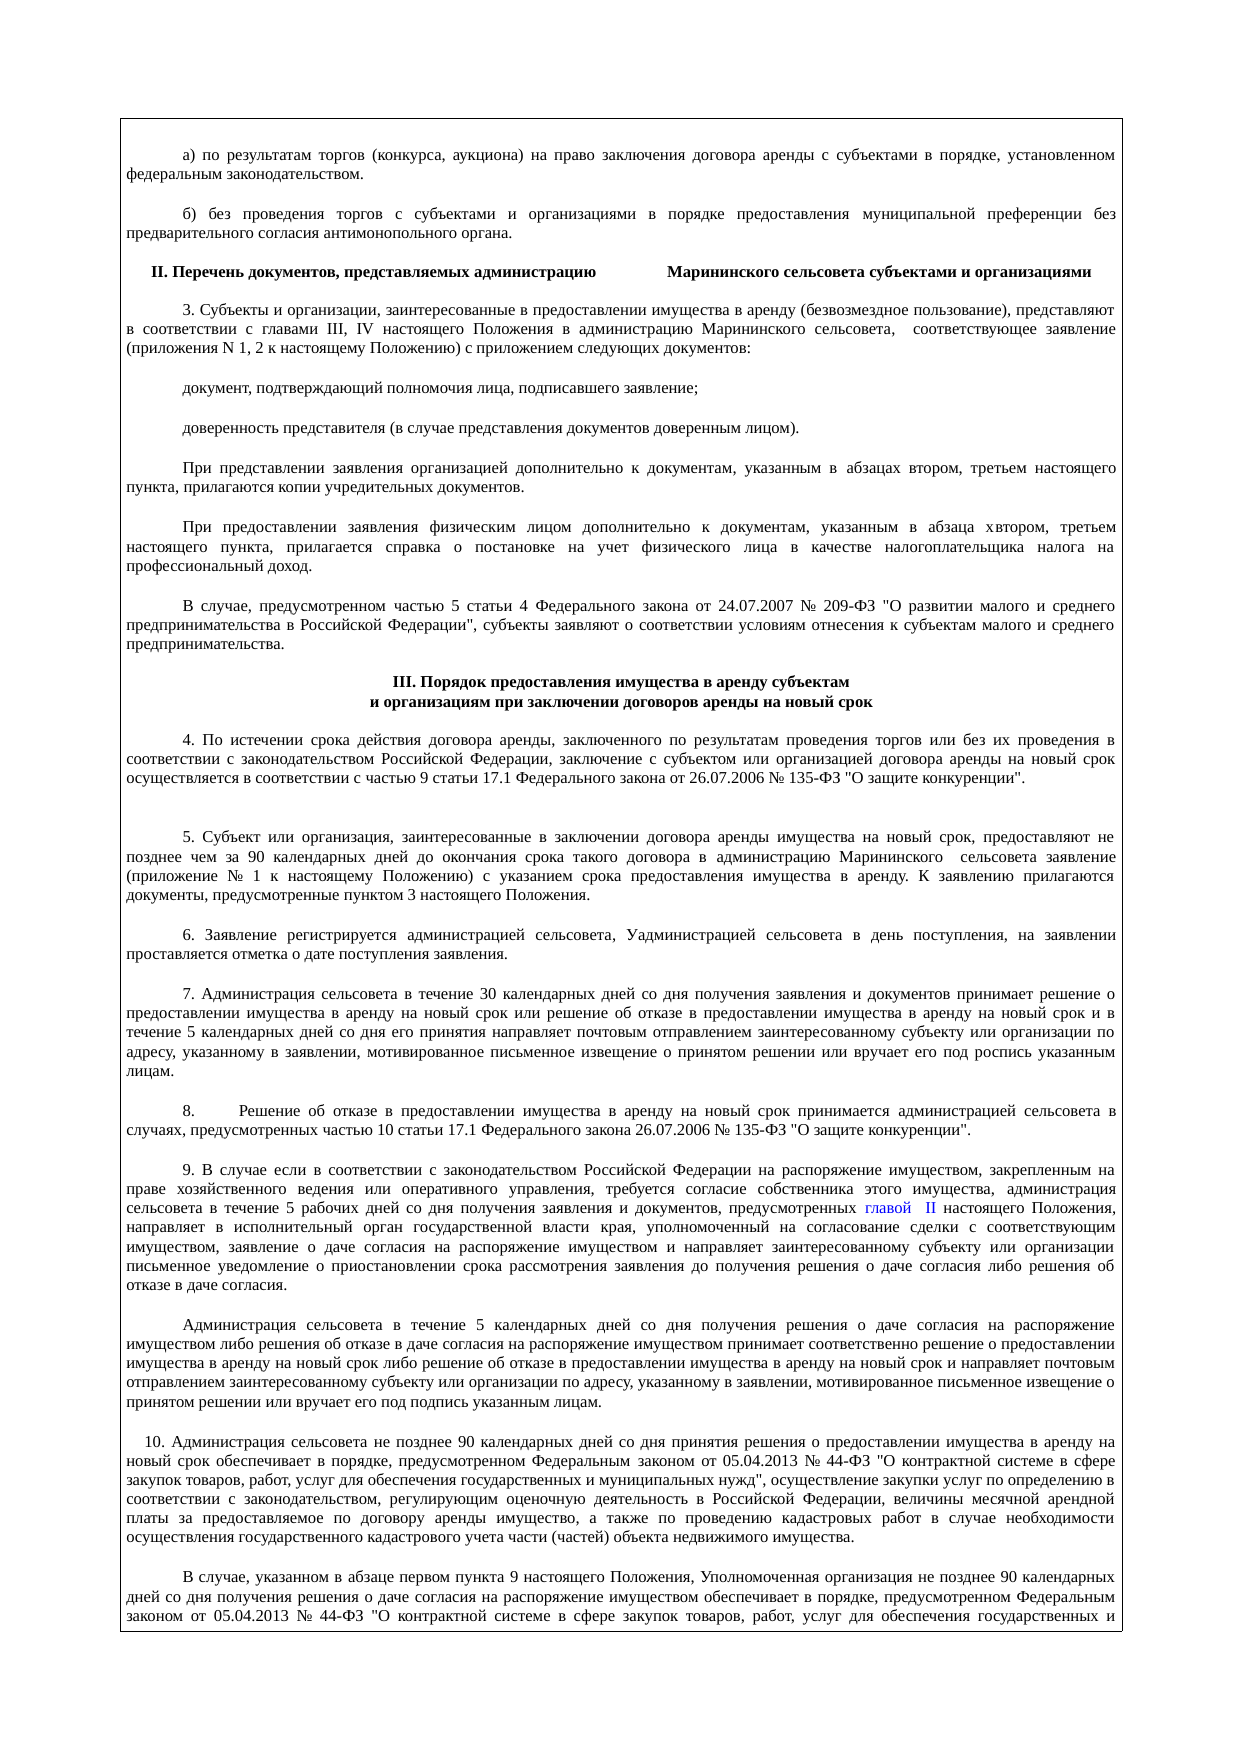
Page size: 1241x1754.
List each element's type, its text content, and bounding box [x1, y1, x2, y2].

table_header МАРИНИНСКИЙ СЕЛЬСКИЙ СОВЕТ ДЕПУТАТОВ КУРАГИНСКОГО РАЙОНА КРАСНОЯРСКОГО КРАЯ РЕШЕНИЕ 11.03.2021 с. Маринино № 06-24р В соответствии с Федеральным законом от 24.07.2007 № 209-ФЗ «О развитии малого и среднего предпринимательства в Российской Федерации», Федерального закона от 06.10.2003 № 131-ФЗ «Об общих принципах организации местного самоуправления в Российской Федерации», на основании Устава муниципального образования Марининский сельсовет Курагинского муниципального района Красноярского края, Марининский сельский Совет депутатов РЕШИЛ: 1. Утвердить Положение о порядке и условиях предоставления в аренду (безвозмездное пользование) муниципального имущества из перечня муниципального имущества администрации Марининского сельсовета, предоставляемого субъектам малого и среднего предпринимательства и организациям, образующим инфраструктуру поддержки субъектов малого и среднего предпринимательства, согласно приложению № 1 к настоящему решению. 2. Признать утратившим силу решение Марининского сельского Совета депутатов от 17.04.2017 № 12-62р «Об утверждении порядка формирования, ведения, обязательного опубликования перечня муниципального имущества, свободного от прав третьих лиц (за исключением имущественных прав субъектов малого и среднего предпринимательства), предназначенного для передачи во владение и (или) в пользование субъектам малого и среднего предпринимательства и организациям, образующим инфраструктуру поддержки субъектов малого и среднего предпринимательства» 4. Контроль за исполнением настоящего решения возложить на Председателя Совета депутатов Никулину Т.И. 2.Настоящее решение вступает в силу со дня, следующего за днём его официального опубликования в газете «Марининский вестник». Председатель сельского Глава Мрининского сельсовета Совета депутатов ___________ Т.И.Никулина ____________ А.В.Матросов Приложение 1 к решению Марининского сельского Совета депутатов от 11.03.2021 № 06-24р Положение о порядке и условиях предоставления в аренду (безвозмездное пользование) муниципального имущества из перечня муниципального имущества администрации Марининского сельсовета, предоставляемого субъектам малого и среднего предпринимательства и организациям, образующим инфраструктуру поддержки субъектов малого и среднего предпринимательства I. Общие положения 1. Настоящее Положение разработано в соответствии с Федеральным законом от 26.07.2006 № 135-ФЗ "О защите конкуренции", Федеральным законом от 24.07.2007 № 209-ФЗ "О развитии малого и среднего предпринимательства в Российской Федерации" и определяет порядок и условия предоставления в аренду (безвозмездное пользование) муниципального имущества из перечня муниципального имущества администрации Марининского сельсовета (далее - имущество), предоставляемого субъектам малого среднего предпринимательства и организациям, образующим инфраструктуру поддержки субъектов малого и среднего предпринимательства (далее - субъекты и организации). Действие настоящего Положения не распространяется на отношения, возникающие в связи с предоставлением в аренду земельных участков, включенных в перечень имущества, предоставляемого субъектам и организациям. Порядок и условия заключения договора аренды, в том числе на новый срок, предусмотренные настоящим Положением, распространяются на физических лиц не являющихся индивидуальными предпринимателями и применяющих специальный налоговый режим «Налог на профессиональный доход» (далее - физические лица). 2. Заключение договора аренды имущества осуществляется: а) по результатам торгов (конкурса, аукциона) на право заключения договора аренды с субъектами в порядке, установленном федеральным законодательством. б) без проведения торгов с субъектами и организациями в порядке предоставления муниципальной преференции без предварительного согласия антимонопольного органа. II. Перечень документов, представляемых администрацию Марининского сельсовета субъектами и организациями 3. Субъекты и организации, заинтересованные в предоставлении имущества в аренду (безвозмездное пользование), представляют в соответствии с главами III, IV настоящего Положения в администрацию Марининского сельсовета, соответствующее заявление (приложения N 1, 2 к настоящему Положению) с приложением следующих документов: документ, подтверждающий полномочия лица, подписавшего заявление; доверенность представителя (в случае представления документов доверенным лицом). При представлении заявления организацией дополнительно к документам, указанным в абзацах втором, третьем настоящего пункта, прилагаются копии учредительных документов. При предоставлении заявления физическим лицом дополнительно к документам, указанным в абзаца хвтором, третьем настоящего пункта, прилагается справка о постановке на учет физического лица в качестве налогоплательщика налога на профессиональный доход. В случае, предусмотренном частью 5 статьи 4 Федерального закона от 24.07.2007 № 209-ФЗ "О развитии малого и среднего предпринимательства в Российской Федерации", субъекты заявляют о соответствии условиям отнесения к субъектам малого и среднего предпринимательства. III. Порядок предоставления имущества в аренду субъектам и организациям при заключении договоров аренды на новый срок 4. По истечении срока действия договора аренды, заключенного по результатам проведения торгов или без их проведения в соответствии с законодательством Российской Федерации, заключение с субъектом или организацией договора аренды на новый срок осуществляется в соответствии с частью 9 статьи 17.1 Федерального закона от 26.07.2006 № 135-ФЗ "О защите конкуренции". 5. Субъект или организация, заинтересованные в заключении договора аренды имущества на новый срок, предоставляют не позднее чем за 90 календарных дней до окончания срока такого договора в администрацию Марининского сельсовета заявление (приложение № 1 к настоящему Положению) с указанием срока предоставления имущества в аренду. К заявлению прилагаются документы, предусмотренные пунктом 3 настоящего Положения. 6. Заявление регистрируется администрацией сельсовета, Уадминистрацией сельсовета в день поступления, на заявлении проставляется отметка о дате поступления заявления. 7. Администрация сельсовета в течение 30 календарных дней со дня получения заявления и документов принимает решение о предоставлении имущества в аренду на новый срок или решение об отказе в предоставлении имущества в аренду на новый срок и в течение 5 календарных дней со дня его принятия направляет почтовым отправлением заинтересованному субъекту или организации по адресу, указанному в заявлении, мотивированное письменное извещение о принятом решении или вручает его под роспись указанным лицам. Решение об отказе в предоставлении имущества в аренду на новый срок принимается администрацией сельсовета в случаях, предусмотренных частью 10 статьи 17.1 Федерального закона 26.07.2006 № 135-ФЗ "О защите конкуренции". 9. В случае если в соответствии с законодательством Российской Федерации на распоряжение имуществом, закрепленным на праве хозяйственного ведения или оперативного управления, требуется согласие собственника этого имущества, администрация сельсовета в течение 5 рабочих дней со дня получения заявления и документов, предусмотренных главой II настоящего Положения, направляет в исполнительный орган государственной власти края, уполномоченный на согласование сделки с соответствующим имуществом, заявление о даче согласия на распоряжение имуществом и направляет заинтересованному субъекту или организации письменное уведомление о приостановлении срока рассмотрения заявления до получения решения о даче согласия либо решения об отказе в даче согласия. Администрация сельсовета в течение 5 календарных дней со дня получения решения о даче согласия на распоряжение имуществом либо решения об отказе в даче согласия на распоряжение имуществом принимает соответственно решение о предоставлении имущества в аренду на новый срок либо решение об отказе в предоставлении имущества в аренду на новый срок и направляет почтовым отправлением заинтересованному субъекту или организации по адресу, указанному в заявлении, мотивированное письменное извещение о принятом решении или вручает его под подпись указанным лицам. 10. Администрация сельсовета не позднее 90 календарных дней со дня принятия решения о предоставлении имущества в аренду на новый срок обеспечивает в порядке, предусмотренном Федеральным законом от 05.04.2013 № 44-ФЗ "О контрактной системе в сфере закупок товаров, работ, услуг для обеспечения государственных и муниципальных нужд", осуществление закупки услуг по определению в соответствии с законодательством, регулирующим оценочную деятельность в Российской Федерации, величины месячной арендной платы за предоставляемое по договору аренды имущество, а также по проведению кадастровых работ в случае необходимости осуществления государственного кадастрового учета части (частей) объекта недвижимого имущества. В случае, указанном в абзаце первом пункта 9 настоящего Положения, Уполномоченная организация не позднее 90 календарных дней со дня получения решения о даче согласия на распоряжение имуществом обеспечивает в порядке, предусмотренном Федеральным законом от 05.04.2013 № 44-ФЗ "О контрактной системе в сфере закупок товаров, работ, услуг для обеспечения государственных и муниципальных нужд", Федеральным законом от 18.07.2011 № 223-ФЗ "О закупках товаров, работ, услуг отдельными видами юридических лиц", осуществление закупки услуг по определению в соответствии с законодательством, регулирующим оценочную деятельность в Российской Федерации, величины месячной арендной платы за предоставляемое по договору аренды имущество, а также по проведению кадастровых работ в случае необходимости осуществления государственного кадастрового учета части (частей) объекта недвижимого имущества. 11. В течение 5 рабочих дней со дня принятия решения о предоставлении имущества в аренду на новый срок со дня получения отчета оценщика и (или) результата кадастровых работ Администрация сельсовета осуществляет подготовку и направляет подписанный договор аренды имущества субъекту или организации. III. Порядок предоставления имущества в аренду (безвозмездное пользование) в порядке предоставления субъектам и организациям муниципальной преференции 12. Право заключить договор аренды имущества, включенного в перечень, без проведения торгов имеют субъекты и организации в случае, указанном в подпункте "б" пункта 2 настоящего Положения. Право заключить договор безвозмездного пользования имуществом, включенным в перечень, без проведения торгов имеют организации в случае, указанном в пункте 3 настоящего Положения. 13. Субъект или организация, заинтересованные в предоставлении имущества в порядке предоставления муниципальной преференции, представляют в администрацию сельсовета заявление (приложение N 2 к настоящему Положению) о предоставлении имущества в аренду (безвозмездное пользование) в порядке предоставления муниципального преференции, в котором указывают наименование имущества, цель использования и срок, на который предоставляется имущество. К заявлению прилагаются документы, предусмотренные пунктом 3 главы II настоящего Положения. Сведения о юридических лицах и об индивидуальных предпринимателях, отвечающих условиям отнесения к субъектам малого и среднего предпринимательства, которые внесены в единый реестр субъектов малого и среднего предпринимательства и размещены в информационно-телекоммуникационной сети Интернет, не требуют документального подтверждения субъектами. Такие сведения проверяются администрацией сельсовета самостоятельно в течение срока, предусмотренного для принятия решения по поступившему заявлению. 14. Заявление с прилагаемыми документами, указанными в пункте 13 настоящего Положения, регистрируется администрацией сельсовета, в день поступления, на заявлении проставляется отметка о дате поступления заявления. 15. Администрация сельсовета рассматривает заявление о предоставлении имущества в аренду (безвозмездное пользование) и представленные документы в течение 30 календарных дней со дня их поступления. 16. В случае поступления в администрацию сельсовета заявления о предоставлении имущества в аренду (безвозмездное пользование) в порядке предоставления муниципальной преференции, в отношении которого соответствующее заявление ранее поступило от другого лица,администрация сельсовета в течение 5 рабочих дней со дня его поступления осуществляет подготовку уведомления о приостановлении срока рассмотрения поступившего позднее заявления и направляет такое уведомление заявителю. Рассмотрение поступившего позднее заявления о предоставлении имущества в аренду (безвозмездное пользование) в порядке предоставления муниципальной преференции приостанавливается до принятия решения о предоставлении имущества в аренду (безвозмездное пользование) в порядке предоставления муниципальной преференции или до принятия решения об отказе в таком предоставлении по поступившему ранее заявлению. В случае поступления в течение одного дня двух и более заявлений о предоставлении одного имущества в аренду (безвозмездное пользование) в порядке предоставления муниципальной преференции очередность рассмотрения заявлений определяется по номеру их регистрации. 17. При отсутствии оснований для отказа в предоставлении имущества в аренду администрация сельсовета в течение 30 календарных дней со дня поступления заявления о таком предоставлении принимает решение о предоставлении имущества в аренду в порядке предоставления муниципальной преференции. 18. В случае если в соответствии с законодательством Российской Федерации на распоряжение имуществом, закрепленным на праве хозяйственного ведения или оперативного управления, требуется согласие собственника этого имущества,администрация сельсовета в течение 5 рабочих дней со дня получения заявления и документов, направляет в исполнительный орган государственной власти края, уполномоченный на согласование сделки с соответствующим имуществом, заявление о даче согласия на распоряжение имуществом и направляет заинтересованному субъекту или организации письменное уведомление о приостановлении срока рассмотрения заявления до получения решения о даче согласия либо решения об отказе в даче согласия. Администрация сельсовета в течение 5 календарных дней со дня получения решения о даче согласия на распоряжение имуществом либо решения об отказе в даче согласия на распоряжение имуществом принимает соответственно решение о предоставлении имущества в аренду (безвозмездное пользование) в порядке предоставления муниципальной преференции либо решение об отказе в таком предоставлении. 19. Администрация сельсовета не позднее 90 календарных дней со дня принятия решения о предоставлении имущества в аренду в порядке предоставления государственной преференции обеспечивает в порядке, предусмотренном Федеральным законом от 05.04.2013 № 44-ФЗ "О контрактной системе в сфере закупок товаров, работ, услуг для обеспечения государственных и муниципальных нужд", осуществление закупки услуг по определению в соответствии с законодательством, регулирующим оценочную деятельность в Российской Федерации, величины месячной арендной платы за предоставляемое по договору аренды имущество, а также по проведению кадастровых работ в случае необходимости осуществления государственного кадастрового учета части (частей) объекта недвижимого имущества. При предоставлении имущества в аренду в порядке предоставления государственной преференции в случае, указанном в абзаце первом пункта 18 настоящего Положения, Уполномоченная организация не позднее 90 календарных дней со дня получения решения о даче согласия на распоряжение имуществом обеспечивает в порядке, предусмотренном Федеральным законом от 05.04.2013 N 44-ФЗ "О контрактной системе в сфере закупок товаров, работ, услуг для обеспечения государственных и муниципальных нужд", Федеральным законом от 18.07.2011 N 223-ФЗ "О закупках товаров, работ, услуг отдельными видами юридических лиц", осуществление закупки услуг по определению в соответствии с законодательством, регулирующим оценочную деятельность в Российской Федерации, величины месячной арендной платы за предоставляемое по договору аренды имущество, а также по проведению кадастровых работ в случае необходимости осуществления государственного кадастрового учета части (частей) объекта недвижимого имущества. 20. Решение об отказе в предоставлении имущества в аренду (безвозмездное пользование) в видемуниципальной преференции принимается администрацией сельсовета по основаниям, предусмотренным частью 5 статьи 14 Федерального закона от 24.07.2007 № 209-ФЗ "О развитии малого и среднего предпринимательства в Российской Федерации", а также по следующим основаниям: а) лицо, заинтересованное в предоставлении имущества в аренду (безвозмездное пользование) не является субъектом или организацией; б) в отношении имущества, указанного в заявлении субъекта или организации, принято решение о его предоставлении на торгах; в) на день подачи заявления субъектом или организацией уже рассмотрено ранее поступившее заявление другого субъекта или организации и по нему принято решение о предоставлении имущества; г) имущество ранее предоставлено другому лицу; д) указанное в заявлении целевое использование имущества, закрепленного на праве хозяйственного ведения или оперативного управления, не соответствует целевому использованию, предусмотренному перечнем; е) в случае, указанном в абзаце первом пункта 18 настоящего Положения, отсутствует согласие исполнительного органа государственной власти края на распоряжение имуществом; ж) имущество не включено в перечень. 21. В течение 5 календарных дней со дня принятия решения о предоставлении имущества в аренду в виде муниципальной преференции администрация сельсовета направляет почтовым отправлением заинтересованному субъекту или организации по адресу, указанному в заявлении, мотивированное письменное извещение о принятом решении или вручает его под роспись указанным лицам. Приложение N 1 к Положению о порядке и условиях предоставления в аренду (безвозмездное пользование) государственного имущества из перечня государственного имущества Марининского сельсовета, предоставляемого субъектам малого и среднего предпринимательства и организациям, образующим инфраструктуру поддержки субъектов малого и среднего предпринимательства ________________________________________ (наименование должности, Ф.И.О. руководителя Уполномоченного органа, Уполномоченной организации) от _____________________________________ (наименование субъекта малого и среднего предпринимательства или организации, образующей инфраструктуру поддержки субъектов малого и среднего предпринимательства) ________________________________________ ________________________________________ (адрес места нахождения, регистрации) ________________________________________ (идентификационный номер налогоплательщика, основной государственный регистрационный номер) Заявление о заключении договора аренды на новый срок Прошу заключить договор аренды следующего имущества __________________________________________________________________________, расположенного (-ых) по адресу: ___________________________________, на новый срок до ___.___._______. Информацию о принятом решении прошу направить по адресу___________________________________________________________________________ или сообщить по телефону для получения решения лично ______________________________________________________________. Дата _______________/ ____________________ Подпись Расшифровка подписи Приложение N 2 к Положению о порядке и условиях предоставления в аренду (безвозмездное пользование) муниципального имущества из перечня муниципального имущества администрации Марининского сельсовета, предоставляемого субъектам малого и среднего предпринимательства и организациям, образующим инфраструктуру поддержки субъектов малого и среднего предпринимательства ________________________________________ (наименование должности, Ф.И.О. руководителя Уполномоченного органа, Уполномоченной организации) от _____________________________________ (наименование субъекта малого и среднего предпринимательства или организации, образующей инфраструктуру поддержки субъектов малого и среднего предпринимательства) ________________________________________ ________________________________________ (адрес места нахождения, регистрации) ________________________________________ (идентификационный номер налогоплательщика, основной государственный регистрационный номер) Заявление о заключении договора аренды (безвозмездного пользования) Прошу заключить договор аренды, безвозмездного пользования (нужное подчеркнуть) следующего имущества __________________________________________________________________ , расположенного (-ых) по адресу: ____________________________________________________________________, в порядке предоставления государственной преференции на срок ____________________________________________________________________ Цель использования имущества ____________________________________________________________________ Вид фактически осуществляемой деятельности (для организаций, образующих инфраструктуру поддержки субъектов малого и среднего предпринимательства) ____________________________________________________________________ ____________________________________________________________________ Информацию о принятом решении прошу направить по адресу: ____________________________________________________________________ или сообщить по телефону для получения решения лично ____________________________________________________________________ Приложение: ____________________________________________________________________ ____________________________________________________________________ __________________________________________________________________________ (перечень документов) Дата _______________/ ____________________ Подпись Расшифровка подписи _______________________________________________________________________________________________________________________ МАРИНИНСКИЙ СЕЛЬСКИЙ СОВЕТ ДЕПУТАТОВ КУРАГИНСКОГО РАЙОНА КРАСНОЯРСКОГО КРАЯ РЕШЕНИЕ 11.03.2021 с. Маринино № 06-25р О проведении Публичных слушаний по проекту «Об утверждении отчета об исполнении бюджета муниципального образования Марининский сельсовет за 2020 год» В соответствии со статьей 28 Федерального закона от 06.10.2003 № 131-ФЗ «Об общих принципах организации местного самоуправления в Российской Федерации», статьями, 57 36 Устава муниципального образования Марининский сельсовет, на основании Положения о порядке проведения публичных слушаний в муниципальном образовании Марининский сельсовет, утвержденного решением Марининского сельского Совета депутатов от 13.12.2005 № 08-16р, Марининский сельский Совет депутатов РЕШИЛ: 1. Назначить публичные слушания по проекту: «Об утверждении отчета об исполнении бюджета муниципального образования Марининский сельсовет за 2020 год». 2. Провести публичные слушания по проекту «Об утверждении отчета об исполнении бюджета муниципального образования Марининский сельсовет за 2020 год» 02 апреля 2021 г. в 15-00 часов в актовом зале МБОУ Марининская СОШ № 16 по адресу: Красноярский край, Курагинский район, с. Маринино, п. Школьный, 2. 3. Опубликовать проект «Об утверждении отчета об исполнении бюджета муниципального образования Марининский сельсовет за 2020 год» в газете «Марининский вестник». 4. Утвердить порядок организации и проведения публичных слушаний по проекту «Об утверждении отчета об исполнении бюджета муниципального образования Марининский сельсовет за 2020 год», согласно приложению 1. 6. Утвердить состав Рабочей группы по разработке проекта «Об утверждении отчета об исполнении бюджета муниципального образования Марининский сельсовет за 2020 год», подготовке и проведению Публичных слушаний, согласно приложению 2. 7. Контроль за выполнением решения возложить на председателя Совета депутатов (Никулина Т. И.). 8. Решение вступает в силу в день, следующий за днем опубликования в газете «Марининский вестник». Председатель Совета депутатов Глава Марининского сельсовета _____________ Т. И. Никулина ______________ А. В. Матросов Приложение 1 к решению Марининского сельского Совета депутатов от 11.03.2021 № 06-25р Порядок организации и проведения публичных слушаний по проекту «Об утверждении отчета об исполнении бюджета муниципального образования Марининский сельсовет за 2020 год» 1. Общие положения 1. Настоящее положение определяет порядок организации и проведения публичных слушаний по проекту «Об утверждении отчета об исполнении бюджета муниципального образования Марининский сельсовет за 2020 год» и направлено на реализацию права жителей сельсовета на осуществление местного самоуправления посредством участия в публичных слушаниях. 2. Публичные слушания проводятся с целью обсуждения проекта «Об утверждении отчета об исполнении бюджета муниципального образования Марининский сельсовет за 2021год». 3. Участниками публичных слушаний могут быть жители сельсовета, представители политических партий, общественных объединений, трудовых коллективов и иных объединений граждан, депутаты сельского Совета депутатов, должностные лица органов местного самоуправления и органов государственной власти, и др. 2. Подготовка публичных слушаний 1. Для организации и проведения публичных слушаний создается рабочая группа 2. Рабочая группа: - проводит анализ предложений, представленных гражданами; - составляет список лиц, участвующих в публичных слушаниях, с правом выступления; - устанавливает порядок выступлений на публичных слушаниях; - осуществляет подсчет голосов при голосовании в ходе публичных слушаний; - организует подготовку решения о результатах публичных слушаний и его опубликование , а также направление данного решения, предложений, одобренных участниками публичных слушаний, и протокола публичных слушаний Марининскому сельскому Совету депутатов. 3. Порядок внесения предложений в проект «Об утверждении отчета об исполнении бюджета муниципального образования Марининский сельсовет за 2020 год» 1. Опубликованный проект решения обсуждается на собраниях политических партий, общественных организаций, трудовых коллективов, иных собраниях граждан. 2. Предложения по проекту решения в письменном виде направляются в рабочую группу с аргументированным обоснованием внесения данных предложений. Если предложения приняты на собрании граждан, то к тексту предложения прилагается протокол такого собрания, оформленный в установленном порядке, и список представителей, принимающих участие в публичных слушаниях, в том числе лиц, уполномоченных выступать на публичных слушаниях по вносимым предложениям. 4. Порядок проведения публичных слушаний 1. Публичные слушания проводятся в помещении, позволяющем обеспечить массовое участие в них жителей сельсовета. 2. Участники публичных слушаний допускаются в помещение, где проводятся публичные слушания, при предъявлении документа, удостоверяющего личность. 3. На публичные слушания не допускаются лица, находящиеся в состоянии алкогольного или наркотического опьянения. 4. Присутствующие и выступающие на публичных слушаниях не вправе: - употреблять в своей речи грубые и оскорбительные выражения, наносящие ущерб чести и достоинству других лиц; - использовать ложную и непроверенную информацию; - осуществлять иные действия, нарушающие общественный порядок. При несоблюдении указанных требований нарушители подлежат удалению из помещения, в котором проходят публичные слушания. 5. Перед началом проведения мероприятия рабочая группа организует регистрацию выступающих и общий учет численности участников публичных слушаний. 6. Председательствующий на публичных слушаниях открывает мероприятие и оглашает тему публичных слушаний, вопрос, выносимый на обсуждение, инициаторов проведения публичных слушаний, основания и причины их проведения, предложения рабочей группы по порядку проведения публичных слушаний. 7. В процессе проведения публичных слушаний обсуждается проект «Об утверждении отчета об исполнении бюджета муниципального образования Марининский сельсовет за 2020 год», выслушиваются мнения выступающих, заключение рабочей группы. Председательствующий подводит итоги мероприятия, после чего принимается решение о результатах публичных слушаний, которое отражается в протоколе. Решение принимается простым большинством голосов от общего числа участников публичных слушаний и носит рекомендательный характер. 8. Председательствующий дает слово секретарю для оглашения протокола публичных слушаний. 9. Решение (резолютивная часть протокола) и мотивированное обоснование принятых решений публичных слушаний подлежат опубликованию в десятидневный срок со дня принятия. Приложение 2 к решению Марининского сельского Совета депутатов от 11.03.2021 № 06-25р Состав Рабочей группы по разработке проекта, рассмотрению предложений по проекту «Об утверждении отчета об исполнении бюджета муниципального образования Марининский сельсовет за 2020 год», подготовке и проведению Публичных слушаний Матросов А. В. – Глава сельсовета, председатель рабочей группы. Члены рабочей группы: Никулина Т. И. – председатель Совета депутатов Самарина А. В. - бухгалтер администрации Вострецова А. А. – депутат Совета депутатов __________________________________________________________________ АДМИНИСТРАЦИЯ МАРИНИНСКОГО СЕЛЬСОВЕТА КУРАГИНСКОГО РАЙОНА КРАСНОЯРСКОГО КРАЯ РЕШЕНИЕ (ПРОЕКТ) с. Маринино О внесении изменений и дополнений в Устав Марининского сельсовета В целях приведения Устава Марининского сельсовета Курагинского района Красноярского края в соответствие с требованиями Федерального закона от 06.10.2003 № 131-ФЗ «Об общих принципах организации местного самоуправления в Российской Федерации», руководствуясь статьями 20,57 Устава Марининского сельсовета Курагинского района Красноярского края, Марининский сельский Совет депутатов РЕШИЛ: 1. Внести в Устав Марининского сельсовета Курагинского района Красноярского края следующие изменения и дополнения: 1.1. в пункте 1 статьи 7: 1.1.1. подпункт 40 изложить в новой редакции: «40) участие в соответствии с федеральным законом в выполнении комплексных кадастровых работ»; 1.2. пункт 1 статьи 7.1 дополнить подпунктами 17, 18 следующего содержания: «17)осуществление мероприятий по оказанию помощи лицам, находящимся в состоянии алкогольного, наркотического или иного токсического опьянения; 18) предоставление сотруднику, замещающему должность участкового уполномоченного полиции, и членам его семьи жилого помещения на период замещения сотрудником указанной должности». 1.4. главу 6 дополнить статьей 35.2 следующего содержания: « Статья 35.2. Инициативные проекты 1. В целях реализации мероприятий, имеющих приоритетное значение для жителей сельсовета или его части, по решению вопросов местного значения или иных вопросов, право решения которых предоставлено органам местного самоуправления, в администрацию сельсовета может быть внесен инициативный проект. Порядок определения части территории сельсовета, на которой могут реализовываться инициативные проекты, устанавливается нормативным правовым актом Совета депутатов. 2. С инициативой о внесении инициативного проекта вправе выступить инициативная группа численностью не менее десяти граждан, достигших шестнадцатилетнего возраста и проживающих на территории сельсовета, органы территориального общественного самоуправления, староста сельского населенного пункта (далее - инициаторы проекта). Минимальная численность инициативной группы может быть уменьшена нормативным правовым актом Совета депутатов. Право выступить инициатором проекта в соответствии с нормативным правовым актом Совета депутатов может быть предоставлено также иным лицам, осуществляющим деятельность на территории сельсовета. 3.Порядок выдвижения, внесения, обсуждения, рассмотрения инициативных проектов, а также проведения их конкурсного отбора устанавливается сельским Советом депутатов.». 1.5. Статью 37: 1.5.1. дополнить пунктом 1.1 следующего содержания: «1.1. В опросе граждан имеют право участвовать жители сельсовета, обладающие избирательным правом. В опросе граждан по вопросу выявления мнения граждан о поддержке инициативного проекта вправе участвовать жители сельсовета или его части, в которых предлагается реализовать инициативный проект, достигшие шестнадцатилетнего возраста.»; пункт 2: - дополнить предложением вторым следующего содержания: «Для проведения опроса граждан может использоваться официальны сайт сельсовета в информационно-телекоммуникационной сети Интернет.»; 1.5. 3.пункт 2 дополнить абзацем третьим следующего содержания: «- жителей сельсовета или его части, в которых предлагается реализовать инициативный проект, достигших шестнадцатилетнего возраста, - для выявления мнения граждан о поддержке данного инициативного проекта.»; 1.5.4. абзац первый пункта 7 изложить в новой редакции: «- за счет средств местного бюджета - при проведении опроса по инициативе органов местного самоуправления или жителей сельсовета.». 1.6. в статье 38.1: 1.6.1. пункт 1 изложить в новой редакции: «1. Для обсуждения вопросов местного значения, информирования населения о деятельности органов местного самоуправления и должностных лиц местного самоуправления, обсуждения вопросов внесения инициативных проектов и их рассмотрения, осуществления территориального общественного самоуправления на части территории муниципального образования могут проводиться собрания граждан.»; 1.6.2. пункт 2 дополнить абзацем пятым следующего содержания: «В собрании граждан по вопросам внесения инициативных проектов и их рассмотрения вправе принимать участие жители соответствующей территории, достигшие шестнадцатилетнего возраста. Порядок назначения и проведения собрания граждан в целях рассмотрения и обсуждения вопросов внесения инициативных проектов определяется нормативным правовым актом Совета депутатов.». 1.7. пункт 6 статьи 38.2 дополнить подпунктом 6 следующего содержания: «6) вправе выступить с инициативой о внесении инициативного проекта по вопросам, имеющим приоритетное значение для жителей сельского населенного пункта.». 1.8.пункт 2 статьи 41 изложить в новой редакции: «2. К исключительным полномочиям собрания, конференции граждан, осуществляющих территориальное общественное самоуправление, относятся: 1) установление структуры органов территориального общественного самоуправления; 2) принятие устава территориального общественного самоуправления, внесение в него изменений и дополнений; 3) избрание органов территориального общественного самоуправления; 4) определение основных направлений деятельности территориального общественного самоуправления; 5) утверждение сметы доходов и расходов территориального общественного самоуправления и отчета о ее исполнении; 6) рассмотрение и утверждение отчетов о деятельности органов территориального общественного самоуправления; 7) обсуждение инициативного проекта и принятие решения по вопросу о его одобрении.». 1.9. статью 42 дополнить пунктом 3 следующего содержания: «3. Органы территориального общественного самоуправления могут выдвигать инициативный проект в качестве инициаторов проекта.». 1.10. главу 9 дополнить статьей 54.2 следующего содержания: «Статья 54.2. Финансовое и иное обеспечение реализации инициативных проектов 1. Источником финансового обеспечения реализации инициативных проектов, предусмотренных статьей 26.1 Федерального закона от 06.10.2003 № 131-ФЗ «Об общих принципах организации местного самоупрвления в Российской Федерации», являются предусмотренные решением о местном бюджете бюджетные ассигнования на реализацию инициативных проектов, формируемые в том числе с учетом объемов инициативных платежей и (или) межбюджетных трансфертов из бюджета субъекта Российской Федерации, предоставленных в целях финансового обеспечения соответствующих расходных обязательств сельсовета. 2. Под инициативными платежами понимаются денежные средства граждан, индивидуальных предпринимателей и образованных в соответствии с законодательством Российской Федерации юридических лиц, уплачиваемые на добровольной основе и зачисляемые в соответствии с Бюджетным кодексом Российской Федерации в местный бюджет в целях реализации конкретных инициативных проектов. 3. В случае, если инициативный проект не был реализован, инициативные платежи подлежат возврату лицам (в том числе организациям), осуществившим их перечисление в местный бюджет. В случае образования по итогам реализации инициативного проекта остатка инициативных платежей, не использованных в целях реализации инициативного проекта, указанные платежи подлежат возврату лицам (в том числе организациям), осуществившим их перечисление в местный бюджет. Порядок расчета и возврата сумм инициативных платежей, подлежащих возврату лицам (в том числе организациям), осуществившим их перечисление в местный бюджет, определяется нормативным правовым актом представительного органа (решением схода граждан, осуществляющего полномочия представительного органа) муниципального образования. Реализация инициативных проектов может обеспечиваться также в форме добровольного имущественного и (или) трудового участия заинтересованных лиц.». 1.11. главу 8: 1.11.1. дополнить статьей 43.1 следующего содержания: «Статья 43.1. Гарантии осуществления полномочий лиц, замещающих муниципальные должности на постоянной основе 1. Лицу, замещающему муниципальную должность на постоянной основе, устанавливаются следующие гарантии: 1.1) условия работы, обеспечивающие исполнение должностных полномочий, в соответствии с муниципальными правовыми актами органов местного самоуправления, регулирующими материально-техническое и организационное обеспечение, локальными нормативными правовыми актами, принятыми в соответствии с Трудовым кодексом Российской Федерации; 1.2) право на своевременное и в полном объеме получение денежного вознаграждения в размере, определяемом муниципальными правовыми актами, принятыми в соответствии с законами края; 1.3) возмещение расходов, связанных со служебной командировкой, с повышением квалификации, в размере и порядке, установленными Трудовым кодексом Российской Федерации принятыми в соответствии с ним локальными нормативными правовыми актами; 1.4) получение информации и материалов, необходимых для исполнения полномочий по вопросам местного значения, от находящихся на территории сельсовета органов местного самоуправления, а в случаях, установленных федеральными законами, - от организаций всех форм собственности, общественных объединений и их должностных лиц по письменному запросу в течение 10 дней с момента получения запроса, право внеочередного приема должностными лицами органов местного самоуправления муниципального образования Кордовский сельсовет; 1.5) отдых, обеспечиваемый установлением нормальной продолжительности рабочего (служебного) времени, предоставлением выходных дней и нерабочих праздничных дней, а также ежегодного оплачиваемого отпуска продолжительностью 52 календарных дня, а также ежегодного дополнительного оплачиваемого отпуска в связи с работой в местностях с особыми климатическими условиями, предоставляемого в соответствии с законодательством Российской Федерации; 1.6) обязательное государственное страхование на случай причинения вреда здоровью и имуществу, а также обязательное государственное социальное страхование на случай заболевания или утраты трудоспособности в период исполнения полномочий или после их прекращения, но наступивших в связи с их исполнением; 1.7) единовременное денежное пособие в размере ежемесячного денежного вознаграждения и ежемесячного денежного поощрения после окончания срока полномочий, в случае не избрания на должность на новый срок полномочий, а также после отставки по собственному желанию, за исключением отставки по состоянию здоровья и иных случаев, предусмотренных Законом края от 26.06.2008 № 6-1832 (далее по тексту главы - Закон края); 1.8) компенсация в размере назначенного им денежного вознаграждения и денежного поощрения, в случае досрочного прекращения полномочий, по основаниям, предусмотренным Законом края, до устройства на новое место работы, но не более двух месяцев после прекращения полномочий, или доплата к заработной плате, получаемой на новом месте работы, до уровня, назначенного денежного вознаграждения и денежного поощрения, но не более двух месяцев со дня освобождения от должности, за исключением случаев, предусмотренных Законом края; 1.9) пенсионное обеспечение за выслугу лет в размере и на условиях установленных настоящим Уставом; 1.10) предоставление служебного жилого помещения, а в случае невозможности предоставления служебного жилого помещения - возмещение расходов по найму жилого помещения, на период исполнения полномочий. 2. Минимальная продолжительность ежегодного оплачиваемого отпуска, используемого лицом, замещающим муниципальную должность на постоянной основе, в году, за который предоставляется ежегодный оплачиваемый отпуск, составляет 28 календарных дней. 3. Лицо, замещающее муниципальную должность на постоянной основе, имеет право на замену денежной компенсацией части ежегодного оплачиваемого отпуска, превышающей установленную минимальную продолжительность ежегодного оплачиваемого отпуска, или любого количества дней из этой части. 4. При прекращении полномочий (в том числе досрочно) лицо, замещающее муниципальную должность на постоянной основе, имеет право на получение денежной компенсации за все неиспользованные отпуск. 1.11.2. дополнить статьей 43.2 следующего содержания: «Статья 43.2. Гарантии осуществления полномочий лиц, замещающих муниципальные должности на непостоянной основе 1. Лицу, замещающему муниципальную должность на непостоянной основе, устанавливаются следующие гарантии: 1) условия работы, обеспечивающие исполнение должностных полномочий, в соответствии с муниципальными правовыми актами органов местного самоуправления, регулирующими материально-техническое и организационное обеспечение; 2) получение информации и материалов, необходимых для исполнения полномочий по вопросам местного значения, от находящихся на территории Марининского сельсовета, а в случаях, установленных федеральными законами, - организаций всех форм собственности, общественных объединений и их должностных лиц по письменному запросу. 3) депутату Совета депутатов для осуществления своих полномочий на непостоянной основе гарантируется сохранение места работы (должности) на период, продолжительность которого составляет в совокупности 3 рабочих дня в месяц.». 1.12. В статье 59: 1.12. 1. Пункт 1 изложить в новой редакции: «1.1. Устав сельсовета, муниципальный правовой акт о внесении изменений и дополнений в устав сельсовета подлежат официальному опубликованию (обнародованию) после их государственной регистрации и вступают в силу после их официального опубликования (обнародования). Глава Марининского сельсовета обязан опубликовать (обнародовать) зарегистрированный устав сельсовета, муниципальный правовой акт о внесении изменений и дополнени в течение семи дней со дня поступления из Управления Министерства юстиции Российской Федерации по Красноярскому краю уведомления о включении сведений об уставе сельсовета, муниципальном правовом акте о внесении изменений в устав муниципального образования в государственный реестр уставов муниципальных образований субъекта Российской Федерации, предусмотренного частью 6 статьи 4 Федерального закона от 21 июля 2005 года № 97-ФЗ "О государственной регистрации уставов муниципальных образований".». 1.12.2. дополнить пунктом 6 следующего содержания: «6. Подпункт 40 пункта 1 статьи 7 вступает в силу с 23.03.2021 года, пункт 1 статьи 59 вступает в силу с 07.06.2021 года. 2. Поручить Главе Марининского сельсовета направить настоящее решение в Управление Министерства юстиции Российской Федерации по Красноярскому краю для государственной регистрации. 3.Контроль за исполнением решения возложить на председателя Совета депутатов (Никулина Т. И.). 4.Настоящее Решение подлежит официальному опубликованию (обнародованию) в газете «Марининский вестник» после государственной регистрации и вступает в силу со дня опубликования (обнародования). 5. Решение вступает в силу в день его официального опубликования в газете «Марининский вестник», осуществляемого в течение 7 дней со дня его поступления из Управления Министерства юстиции Российской Федерации по Красноярскому краю. Председатель Совета депутатов Т.И.Никулина Глава сельсовета А.В.Матросов [121, 119, 1122, 1631]
